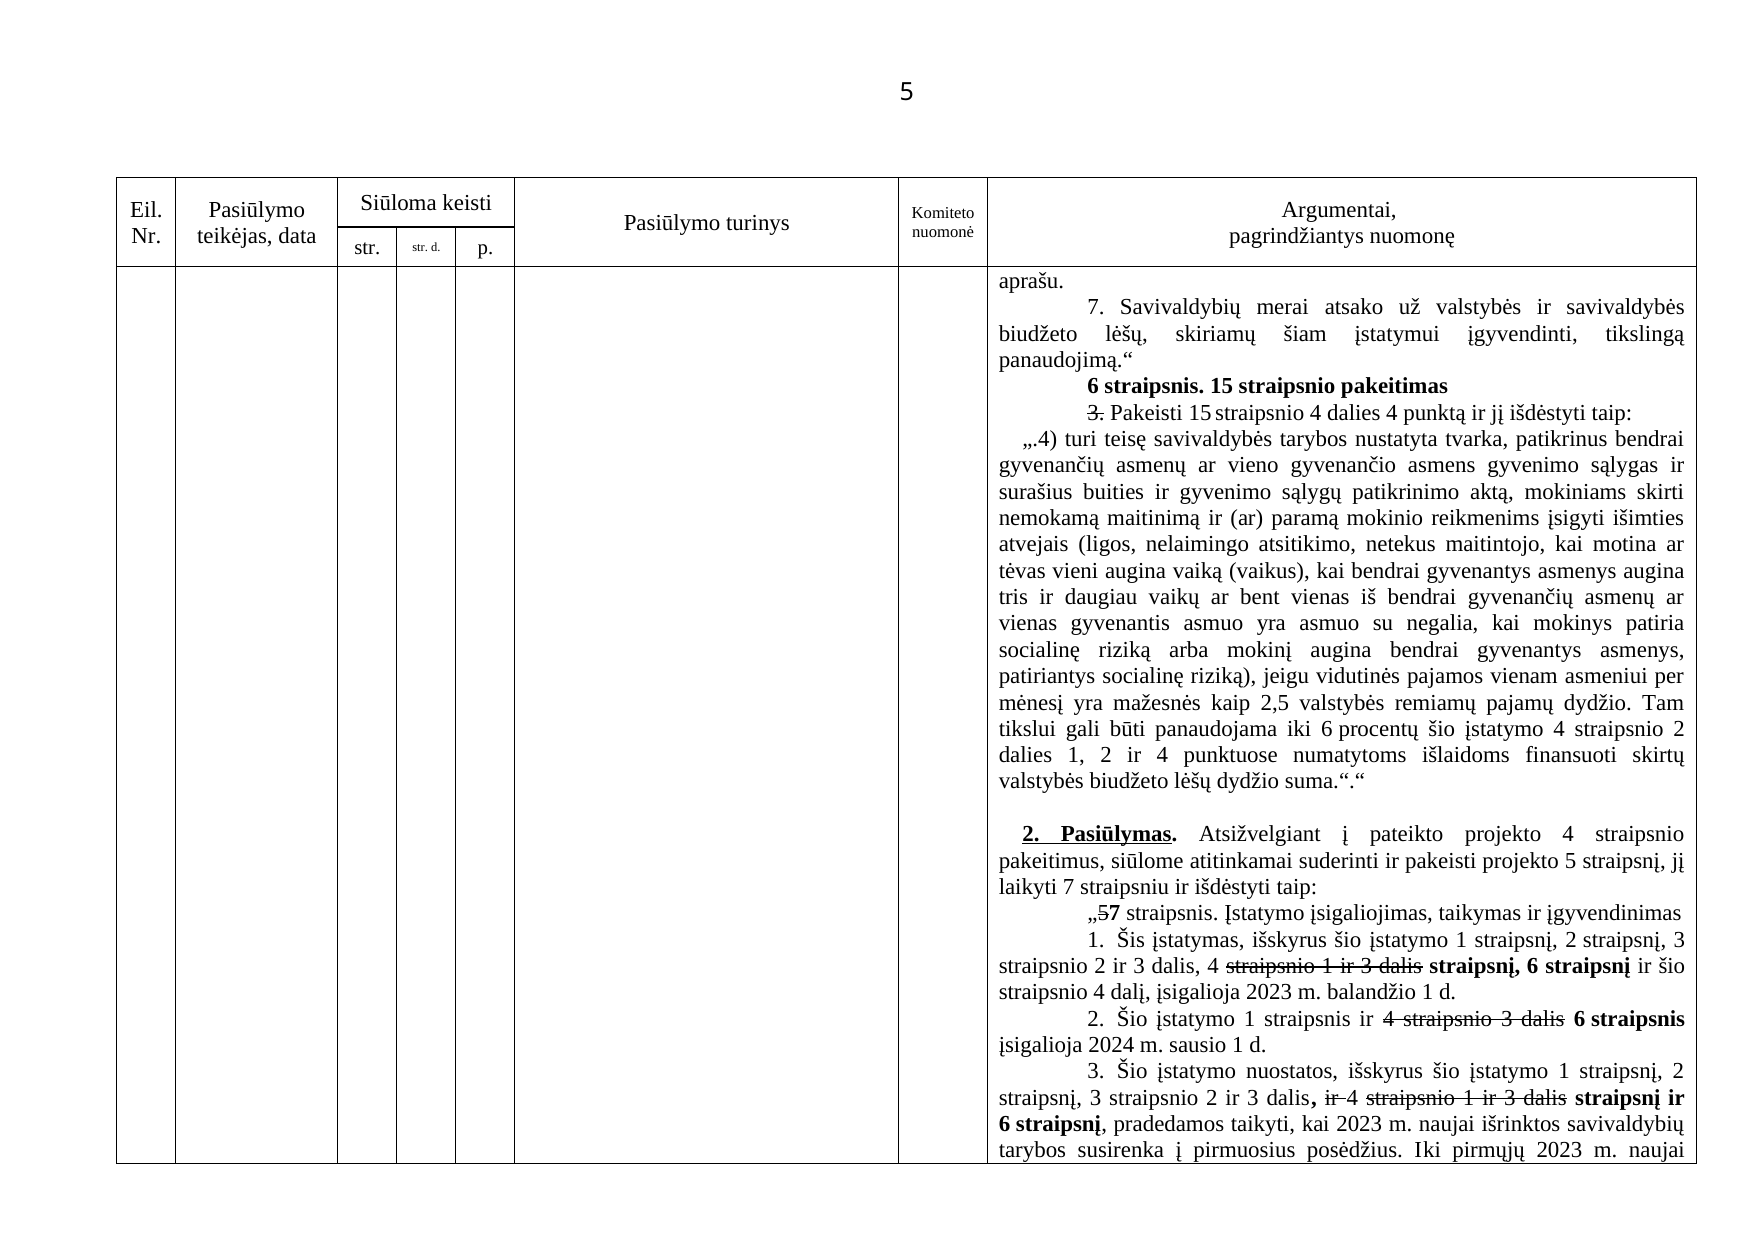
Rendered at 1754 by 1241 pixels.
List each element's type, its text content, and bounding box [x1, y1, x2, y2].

table_cell [899, 267, 987, 1163]
table_cell [176, 267, 337, 1163]
table_cell str. d. [397, 228, 455, 266]
table_header Argumentai, pagrindžiantys nuomonę [988, 178, 1696, 266]
table_header Siūloma keisti [338, 178, 514, 226]
table_header Pasiūlymo turinys [515, 178, 898, 266]
table_cell p. [456, 228, 514, 266]
table_cell [397, 267, 455, 1163]
table_cell [456, 267, 514, 1163]
table_header Eil. Nr. [117, 178, 175, 266]
table_cell aprašu. 7. Savivaldybių merai atsako už valstybės ir savivaldybės biudžeto lėšų, skiriamų šiam įstatymui įgyvendinti, tikslingą panaudojimą.“ 6 straipsnis. 15 straipsnio pakeitimas 3. Pakeisti 15 straipsnio 4 dalies 4 punktą ir jį išdėstyti taip: „.4) turi teisę savivaldybės tarybos nustatyta tvarka, patikrinus bendrai gyvenančių asmenų ar vieno gyvenančio asmens gyvenimo sąlygas ir surašius buities ir gyvenimo sąlygų patikrinimo aktą, mokiniams skirti nemokamą maitinimą ir (ar) paramą mokinio reikmenims įsigyti išimties atvejais (ligos, nelaimingo atsitikimo, netekus maitintojo, kai motina ar tėvas vieni augina vaiką (vaikus), kai bendrai gyvenantys asmenys augina tris ir daugiau vaikų ar bent vienas iš bendrai gyvenančių asmenų ar vienas gyvenantis asmuo yra asmuo su negalia, kai mokinys patiria socialinę riziką arba mokinį augina bendrai gyvenantys asmenys, patiriantys socialinę riziką), jeigu vidutinės pajamos vienam asmeniui per mėnesį yra mažesnės kaip 2,5 valstybės remiamų pajamų dydžio. Tam tikslui gali būti panaudojama iki 6 procentų šio įstatymo 4 straipsnio 2 dalies 1, 2 ir 4 punktuose numatytoms išlaidoms finansuoti skirtų valstybės biudžeto lėšų dydžio suma.“.“ 2. Pasiūlymas. Atsižvelgiant į pateikto projekto 4 straipsnio pakeitimus, siūlome atitinkamai suderinti ir pakeisti projekto 5 straipsnį, jį laikyti 7 straipsniu ir išdėstyti taip: „57 straipsnis. Įstatymo įsigaliojimas, taikymas ir įgyvendinimas 1. Šis įstatymas, išskyrus šio įstatymo 1 straipsnį, 2 straipsnį, 3 straipsnio 2 ir 3 dalis, 4 straipsnio 1 ir 3 dalis straipsnį, 6 straipsnį ir šio straipsnio 4 dalį, įsigalioja 2023 m. balandžio 1 d. 2. Šio įstatymo 1 straipsnis ir 4 straipsnio 3 dalis 6 straipsnis įsigalioja 2024 m. sausio 1 d. 3. Šio įstatymo nuostatos, išskyrus šio įstatymo 1 straipsnį, 2 straipsnį, 3 straipsnio 2 ir 3 dalis, ir 4 straipsnio 1 ir 3 dalis straipsnį ir 6 straipsnį, pradedamos taikyti, kai 2023 m. naujai išrinktos savivaldybių tarybos susirenka į pirmuosius posėdžius. Iki pirmųjų 2023 m. naujai [988, 267, 1696, 1163]
table_cell [117, 267, 175, 1163]
table_cell [338, 267, 396, 1163]
table_header Komiteto nuomonė [899, 178, 987, 266]
table_cell [515, 267, 898, 1163]
table_header Pasiūlymo teikėjas, data [176, 178, 337, 266]
table_cell str. [338, 228, 396, 266]
